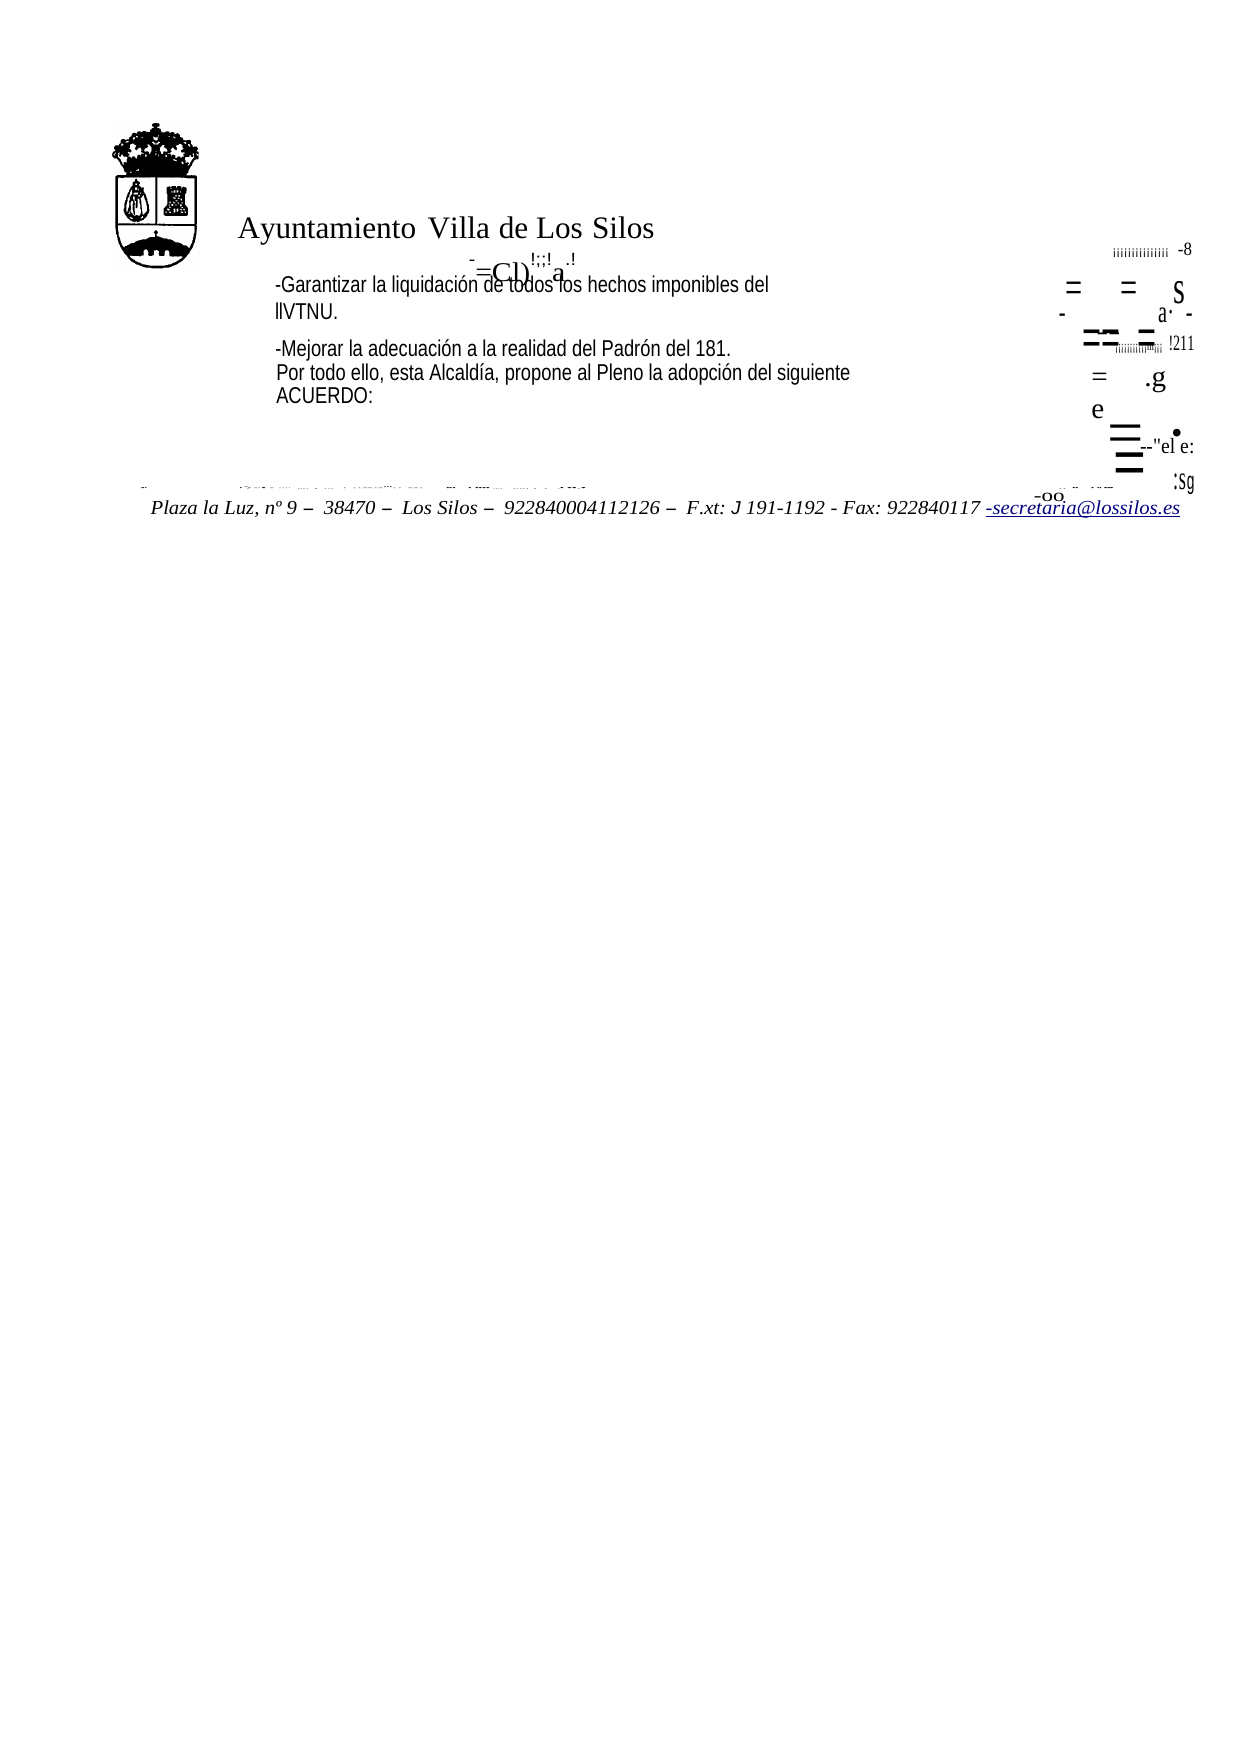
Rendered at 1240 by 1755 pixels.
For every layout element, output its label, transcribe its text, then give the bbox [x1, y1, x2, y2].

text ¡¡¡¡¡¡¡¡¡¡¡¡¡¡¡ -8 [1112, 244, 1217, 258]
text == [1114, 433, 1151, 487]
text -Mejorar la adecuación a la realidad del Padrón del 181. [275, 335, 828, 361]
text Por todo ello, esta Alcaldía, propone al Pleno la adopción del siguiente ACUERDO: [276, 361, 936, 408]
text --"el e: [100, 433, 1114, 458]
text -=====a·s- [832, 271, 1192, 336]
text --"el e: [1151, 433, 1194, 458]
text -F!: ... [200, 244, 1051, 260]
text -=Cl)!;;!a.! [469, 260, 1217, 267]
text ¡¡¡¡¡¡¡¡¡¡¡m¡¡¡ !211 [832, 336, 1194, 354]
text ••• • "> -·• - ···· .... . ... · ··--·-"'·· --· ••• • •••• .... ..... . . .• ••.• .. •• • •• ••• :sg [100, 460, 1114, 497]
text -Garantizar la liquidación de todos los hechos imponibles del llVTNU. [275, 271, 828, 324]
text Plaza la Luz, nº 9 - 38470 - Los Silos - 922840004112126 - F.xt: J 191-1192 - Fax: 922840117 -secretaria@lossilos.es [150, 497, 1217, 519]
text --e>ol.í [1096, 317, 1192, 345]
text ==.g· e [1091, 361, 1217, 425]
text -oo [1034, 487, 1194, 505]
